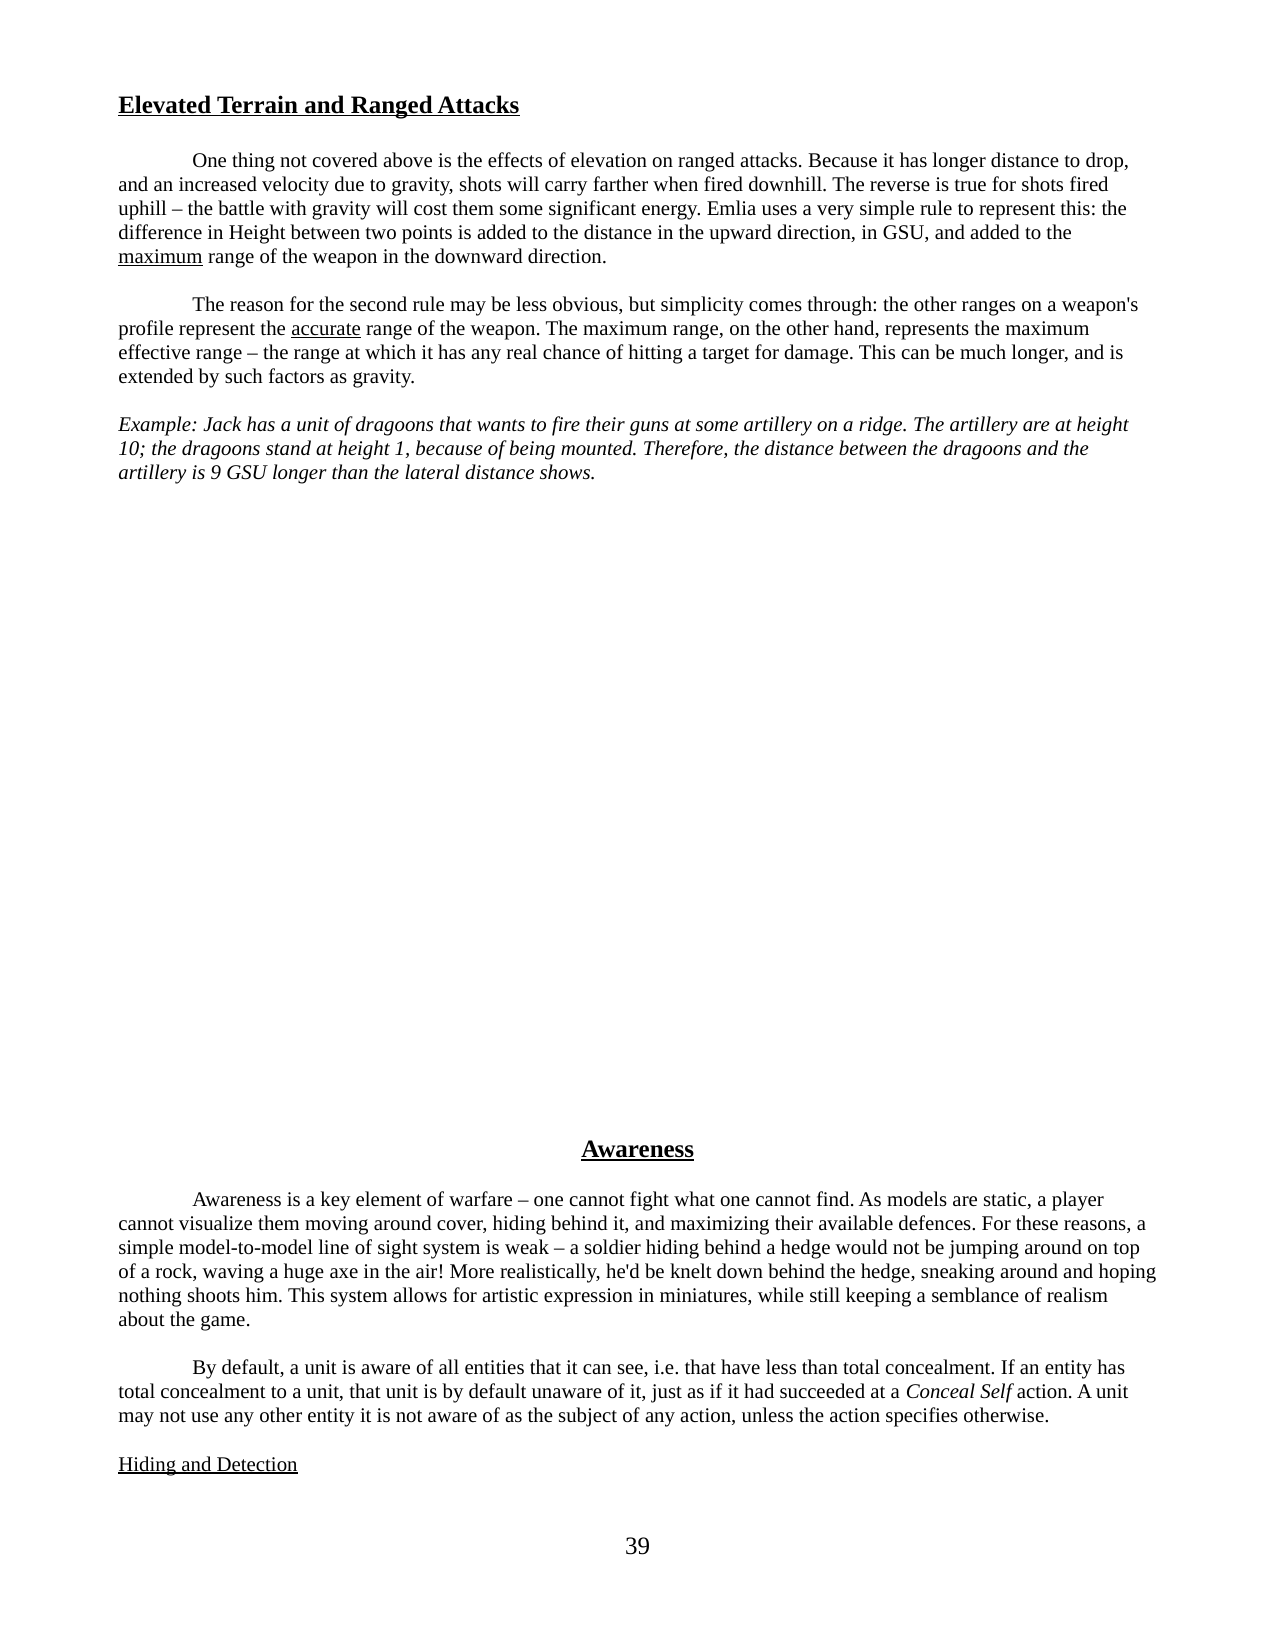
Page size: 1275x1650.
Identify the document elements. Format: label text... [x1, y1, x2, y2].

text Awareness is a key element of warfare – one cannot fight what one cannot find. As models are static, a player cannot visualize them moving around cover, hiding behind it, and maximizing their available defences. For these reasons, a simple model-to-model line of sight system is weak – a soldier hiding behind a hedge would not be jumping around on top of a rock, waving a huge axe in the air! More realistically, he'd be knelt down behind the hedge, sneaking around and hoping nothing shoots him. This system allows for artistic expression in miniatures, while still keeping a semblance of realism about the game. [118, 1187, 1157, 1331]
text By default, a unit is aware of all entities that it can see, i.e. that have less than total concealment. If an entity has total concealment to a unit, that unit is by default unaware of it, just as if it had succeeded at a Conceal Self action. A unit may not use any other entity it is not aware of as the subject of any action, unless the action specifies otherwise. [118, 1355, 1157, 1427]
text Hiding and Detection [118, 1452, 1157, 1476]
text The reason for the second rule may be less obvious, but simplicity comes through: the other ranges on a weapon's profile represent the accurate range of the weapon. The maximum range, on the other hand, represents the maximum effective range – the range at which it has any real chance of hitting a target for damage. This can be much longer, and is extended by such factors as gravity. [118, 292, 1157, 388]
text Example: Jack has a unit of dragoons that wants to fire their guns at some artillery on a ridge. The artillery are at height 10; the dragoons stand at height 1, because of being mounted. Therefore, the distance between the dragoons and the artillery is 9 GSU longer than the lateral distance shows. [118, 412, 1157, 484]
subtitle Elevated Terrain and Ranged Attacks [118, 90, 1157, 119]
subtitle Awareness [118, 1134, 1157, 1163]
text One thing not covered above is the effects of elevation on ranged attacks. Because it has longer distance to drop, and an increased velocity due to gravity, shots will carry farther when fired downhill. The reverse is true for shots fired uphill – the battle with gravity will cost them some significant energy. Emlia uses a very simple rule to represent this: the difference in Height between two points is added to the distance in the upward direction, in GSU, and added to the maximum range of the weapon in the downward direction. [118, 147, 1157, 268]
